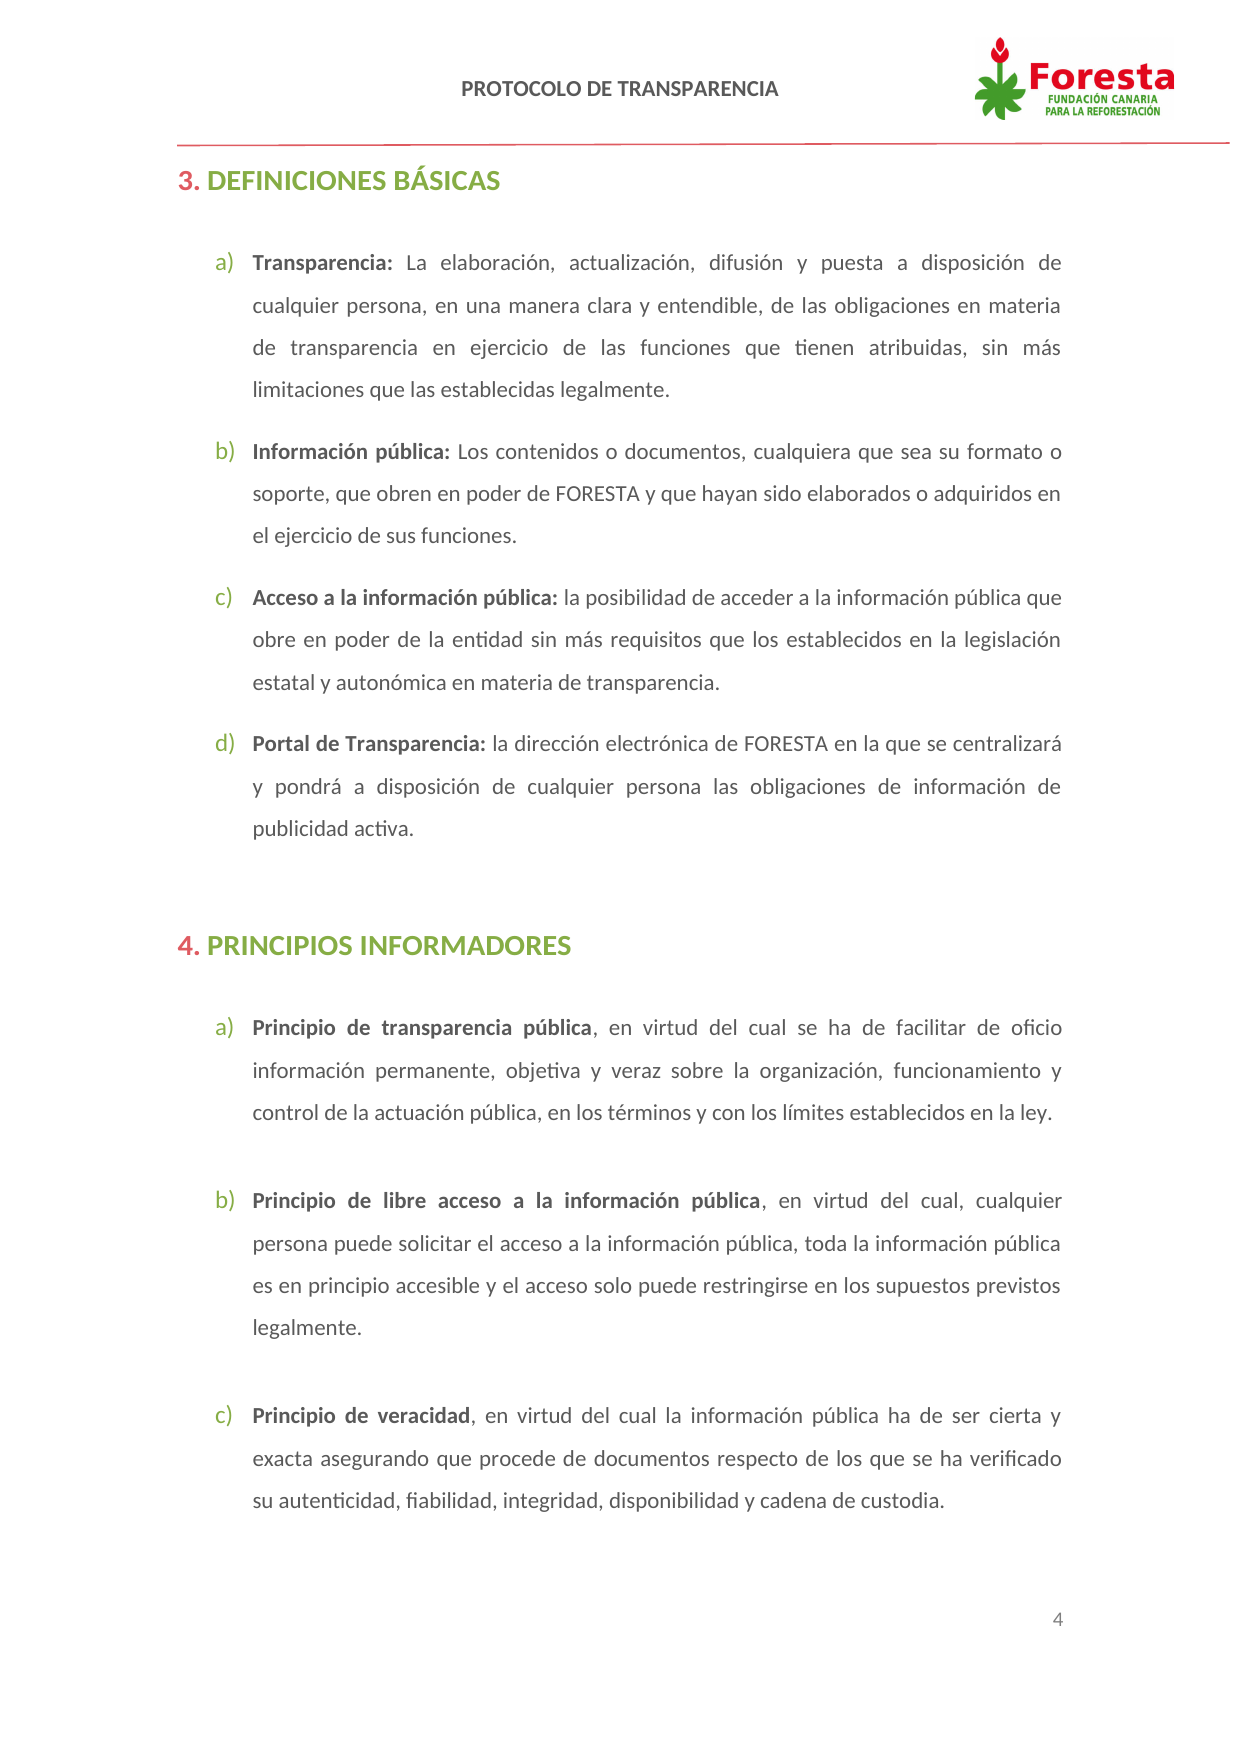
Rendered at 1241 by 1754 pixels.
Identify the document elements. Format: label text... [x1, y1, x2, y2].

list Principio de libre acceso a la información pública, en virtud del cual, cualquier persona puede solicitar el acceso a la información pública, toda la información pública es en principio accesible y el acceso solo puede restringirse en los supuestos previstos legalmente. [215, 1184, 1063, 1341]
list Principio de transparencia pública, en virtud del cual se ha de facilitar de oficio información permanente, objetiva y veraz sobre la organización, funcionamiento y control de la actuación pública, en los términos y con los límites establecidos en la ley. [215, 1011, 1063, 1126]
list Información pública: Los contenidos o documentos, cualquiera que sea su formato o soporte, que obren en poder de FORESTA y que hayan sido elaborados o adquiridos en el ejercicio de sus funciones. [215, 435, 1063, 549]
list Principio de veracidad, en virtud del cual la información pública ha de ser cierta y exacta asegurando que procede de documentos respecto de los que se ha verificado su autenticidad, fiabilidad, integridad, disponibilidad y cadena de custodia. [215, 1399, 1063, 1514]
list Transparencia: La elaboración, actualización, difusión y puesta a disposición de cualquier persona, en una manera clara y entendible, de las obligaciones en materia de transparencia en ejercicio de las funciones que tienen atribuidas, sin más limitaciones que las establecidas legalmente. [215, 246, 1063, 403]
list Acceso a la información pública: la posibilidad de acceder a la información pública que obre en poder de la entidad sin más requisitos que los establecidos en la legislación estatal y autonómica en materia de transparencia. [215, 581, 1063, 696]
list DEFINICIONES BÁSICAS [177, 162, 1063, 198]
list PRINCIPIOS INFORMADORES [177, 927, 1063, 963]
list Portal de Transparencia: la dirección electrónica de FORESTA en la que se centralizará y pondrá a disposición de cualquier persona las obligaciones de información de publicidad activa. [215, 727, 1063, 842]
